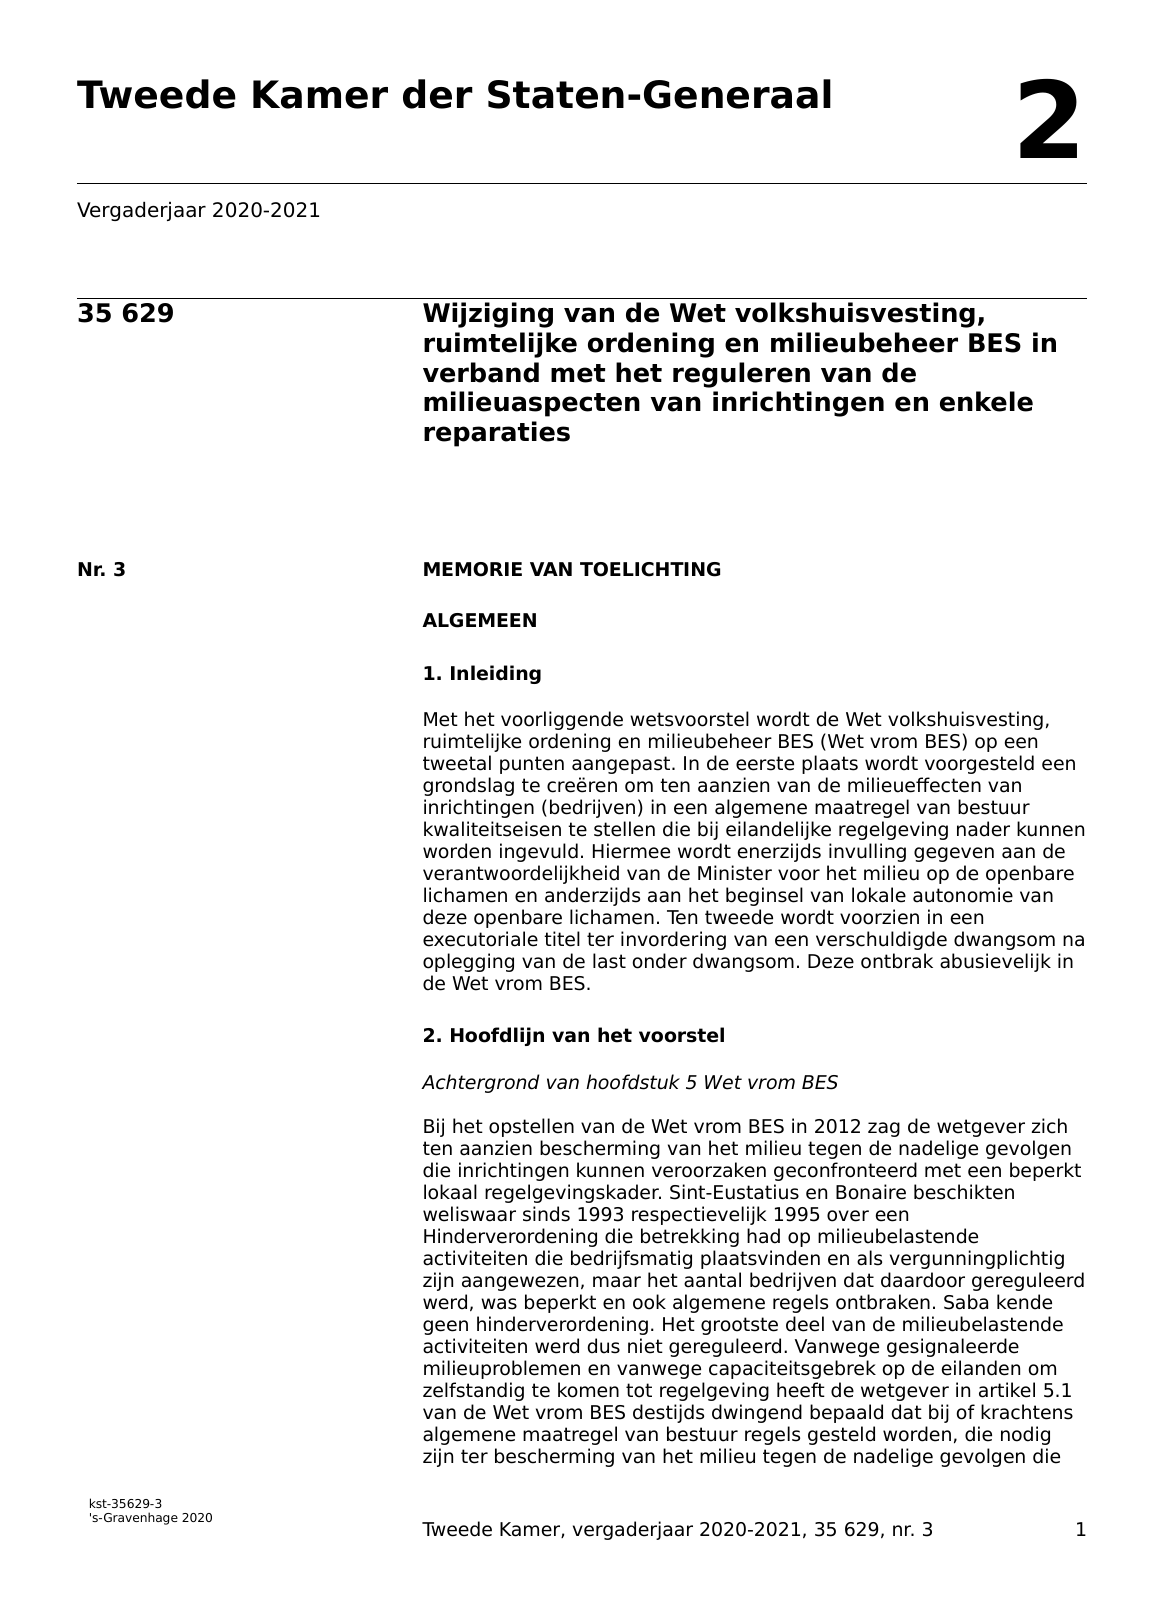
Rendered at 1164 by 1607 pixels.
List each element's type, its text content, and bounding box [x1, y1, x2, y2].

table_cell Vergaderjaar 2020-2021 [77, 184, 1087, 298]
text kst-35629-3 [88, 1497, 323, 1511]
subtitle 1. Inleiding [422, 662, 1087, 684]
subtitle ALGEMEEN [422, 610, 1087, 632]
subtitle Nr. 3 MEMORIE VAN TOELICHTING [77, 558, 1087, 580]
subtitle 2. Hoofdlijn van het voorstel [422, 1025, 1087, 1047]
table_header 2 [886, 59, 1087, 183]
text Met het voorliggende wetsvoorstel wordt de Wet volkshuisvesting, ruimtelijke ordening en milieubeheer BES (Wet vrom BES) op een tweetal punten aangepast. In de eerste plaats wordt voorgesteld een grondslag te creëren om ten aanzien van de milieueffecten van inrichtingen (bedrijven) in een algemene maatregel van bestuur kwaliteitseisen te stellen die bij eilandelijke regelgeving nader kunnen worden ingevuld. Hiermee wordt enerzijds invulling gegeven aan de verantwoordelijkheid van de Minister voor het milieu op de openbare lichamen en anderzijds aan het beginsel van lokale autonomie van deze openbare lichamen. Ten tweede wordt voorzien in een executoriale titel ter invordering van een verschuldigde dwangsom na oplegging van de last onder dwangsom. Deze ontbrak abusievelijk in de Wet vrom BES. [422, 709, 1087, 995]
text 's-Gravenhage 2020 [88, 1511, 323, 1525]
subtitle 35 629 Wijziging van de Wet volkshuisvesting, ruimtelijke ordening en milieubeheer BES in verband met het reguleren van de milieuaspecten van inrichtingen en enkele reparaties [77, 299, 1087, 447]
subtitle Achtergrond van hoofdstuk 5 Wet vrom BES [422, 1072, 1087, 1094]
text Bij het opstellen van de Wet vrom BES in 2012 zag de wetgever zich ten aanzien bescherming van het milieu tegen de nadelige gevolgen die inrichtingen kunnen veroorzaken geconfronteerd met een beperkt lokaal regelgevingskader. Sint-Eustatius en Bonaire beschikten weliswaar sinds 1993 respectievelijk 1995 over een Hinderverordening die betrekking had op milieubelastende activiteiten die bedrijfsmatig plaatsvinden en als vergunningplichtig zijn aangewezen, maar het aantal bedrijven dat daardoor gereguleerd werd, was beperkt en ook algemene regels ontbraken. Saba kende geen hinderverordening. Het grootste deel van de milieubelastende activiteiten werd dus niet gereguleerd. Vanwege gesignaleerde milieuproblemen en vanwege capaciteitsgebrek op de eilanden om zelfstandig te komen tot regelgeving heeft de wetgever in artikel 5.1 van de Wet vrom BES destijds dwingend bepaald dat bij of krachtens algemene maatregel van bestuur regels gesteld worden, die nodig zijn ter bescherming van het milieu tegen de nadelige gevolgen die [422, 1116, 1087, 1468]
table_header Tweede Kamer der Staten-Generaal [77, 59, 886, 183]
